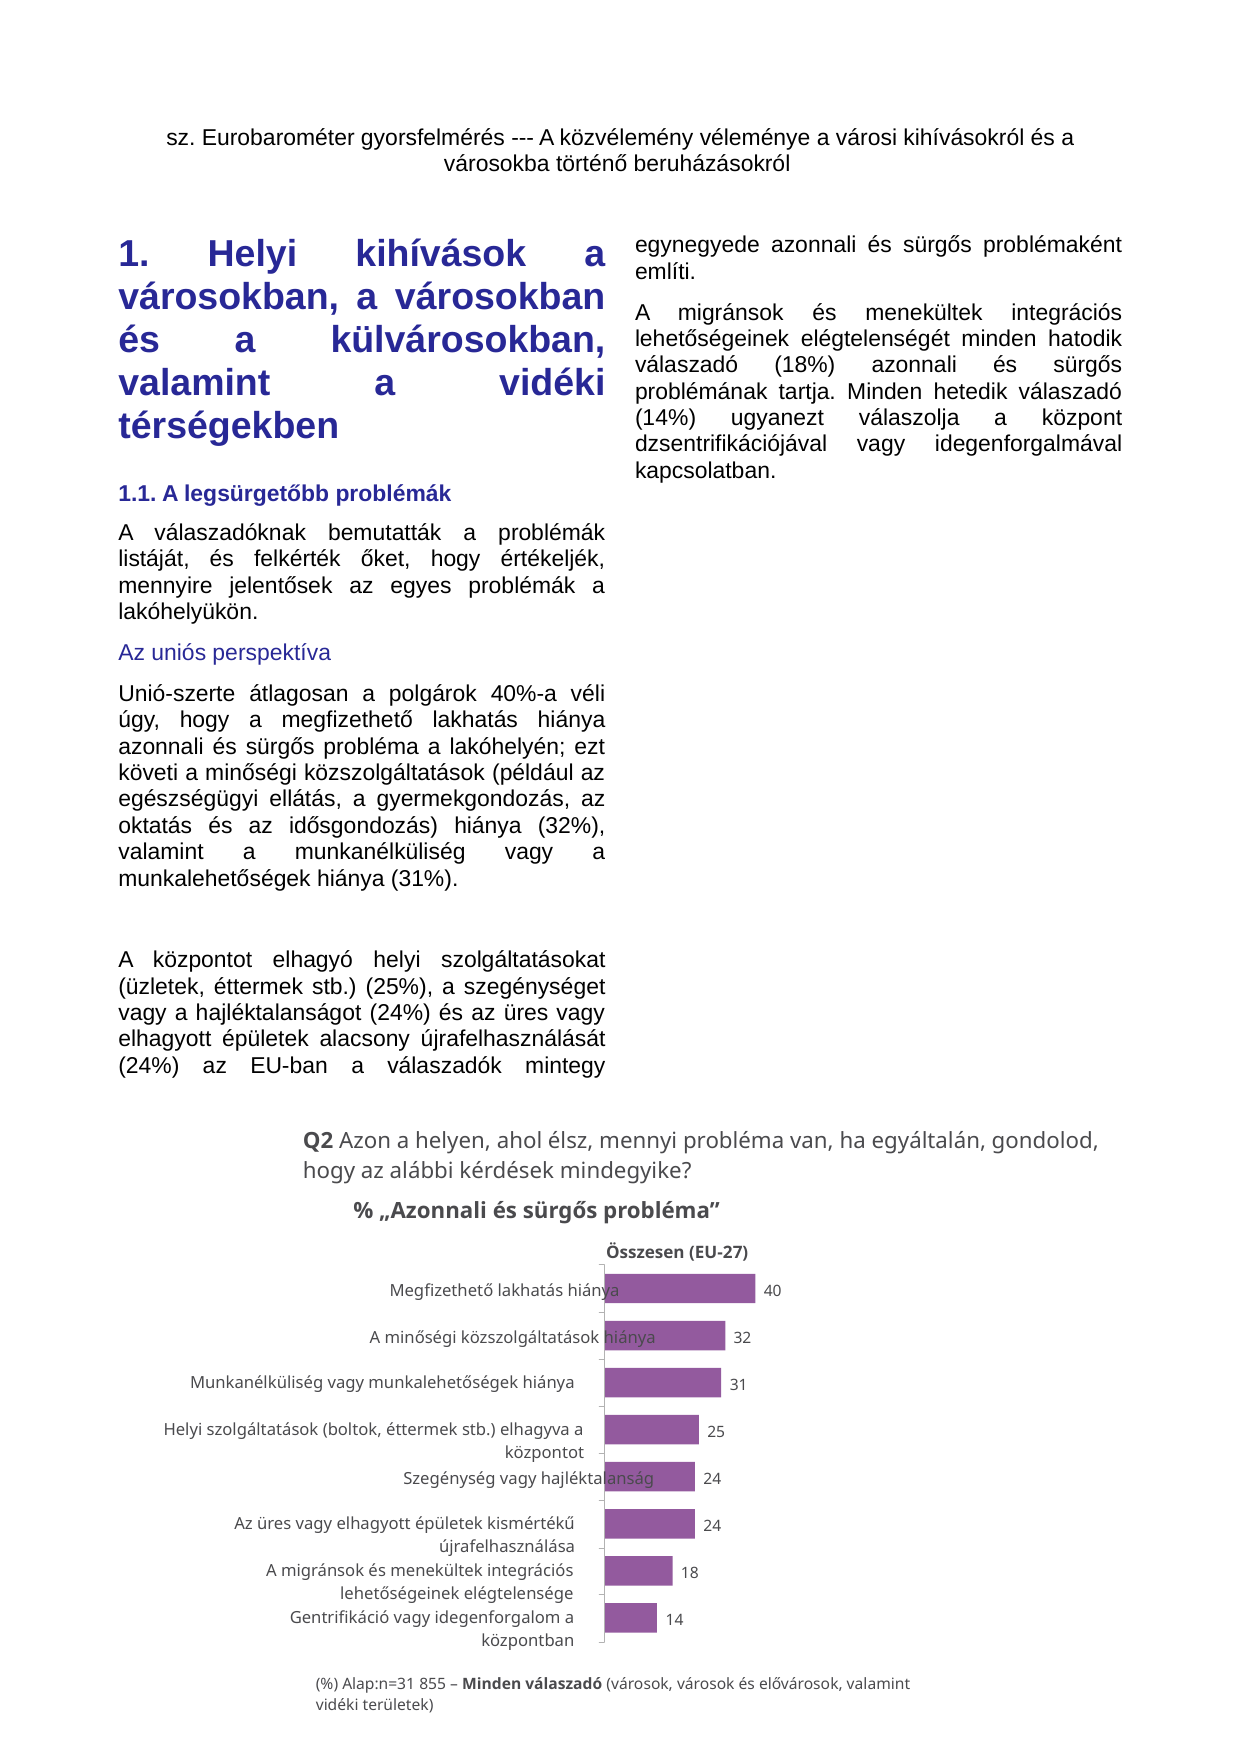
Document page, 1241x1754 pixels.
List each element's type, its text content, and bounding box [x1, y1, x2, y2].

text A központot elhagyó helyi szolgáltatásokat (üzletek, éttermek stb.) (25%), a szegénységet vagy a hajléktalanságot (24%) és az üres vagy elhagyott épületek alacsony újrafelhasználását (24%) az EU-ban a válaszadók mintegy [118, 946, 605, 1078]
text egynegyede azonnali és sürgős problémaként említi. [635, 231, 1122, 284]
text Unió-szerte átlagosan a polgárok 40%-a véli úgy, hogy a megfizethető lakhatás hiánya azonnali és sürgős probléma a lakóhelyén; ezt követi a minőségi közszolgáltatások (például az egészségügyi ellátás, a gyermekgondozás, az oktatás és az idősgondozás) hiánya (32%), valamint a munkanélküliség vagy a munkalehetőségek hiánya (31%). [118, 680, 605, 891]
text A válaszadóknak bemutatták a problémák listáját, és felkérték őket, hogy értékeljék, mennyire jelentősek az egyes problémák a lakóhelyükön. [118, 519, 605, 624]
subtitle 1. Helyi kihívások a városokban, a városokban és a külvárosokban, valamint a vidéki térségekben [118, 231, 605, 447]
subtitle 1.1. A legsürgetőbb problémák [118, 480, 605, 507]
text A migránsok és menekültek integrációs lehetőségeinek elégtelenségét minden hatodik válaszadó (18%) azonnali és sürgős problémának tartja. Minden hetedik válaszadó (14%) ugyanezt válaszolja a központ dzsentrifikációjával vagy idegenforgalmával kapcsolatban. [635, 298, 1122, 483]
text Az uniós perspektíva [118, 639, 605, 665]
